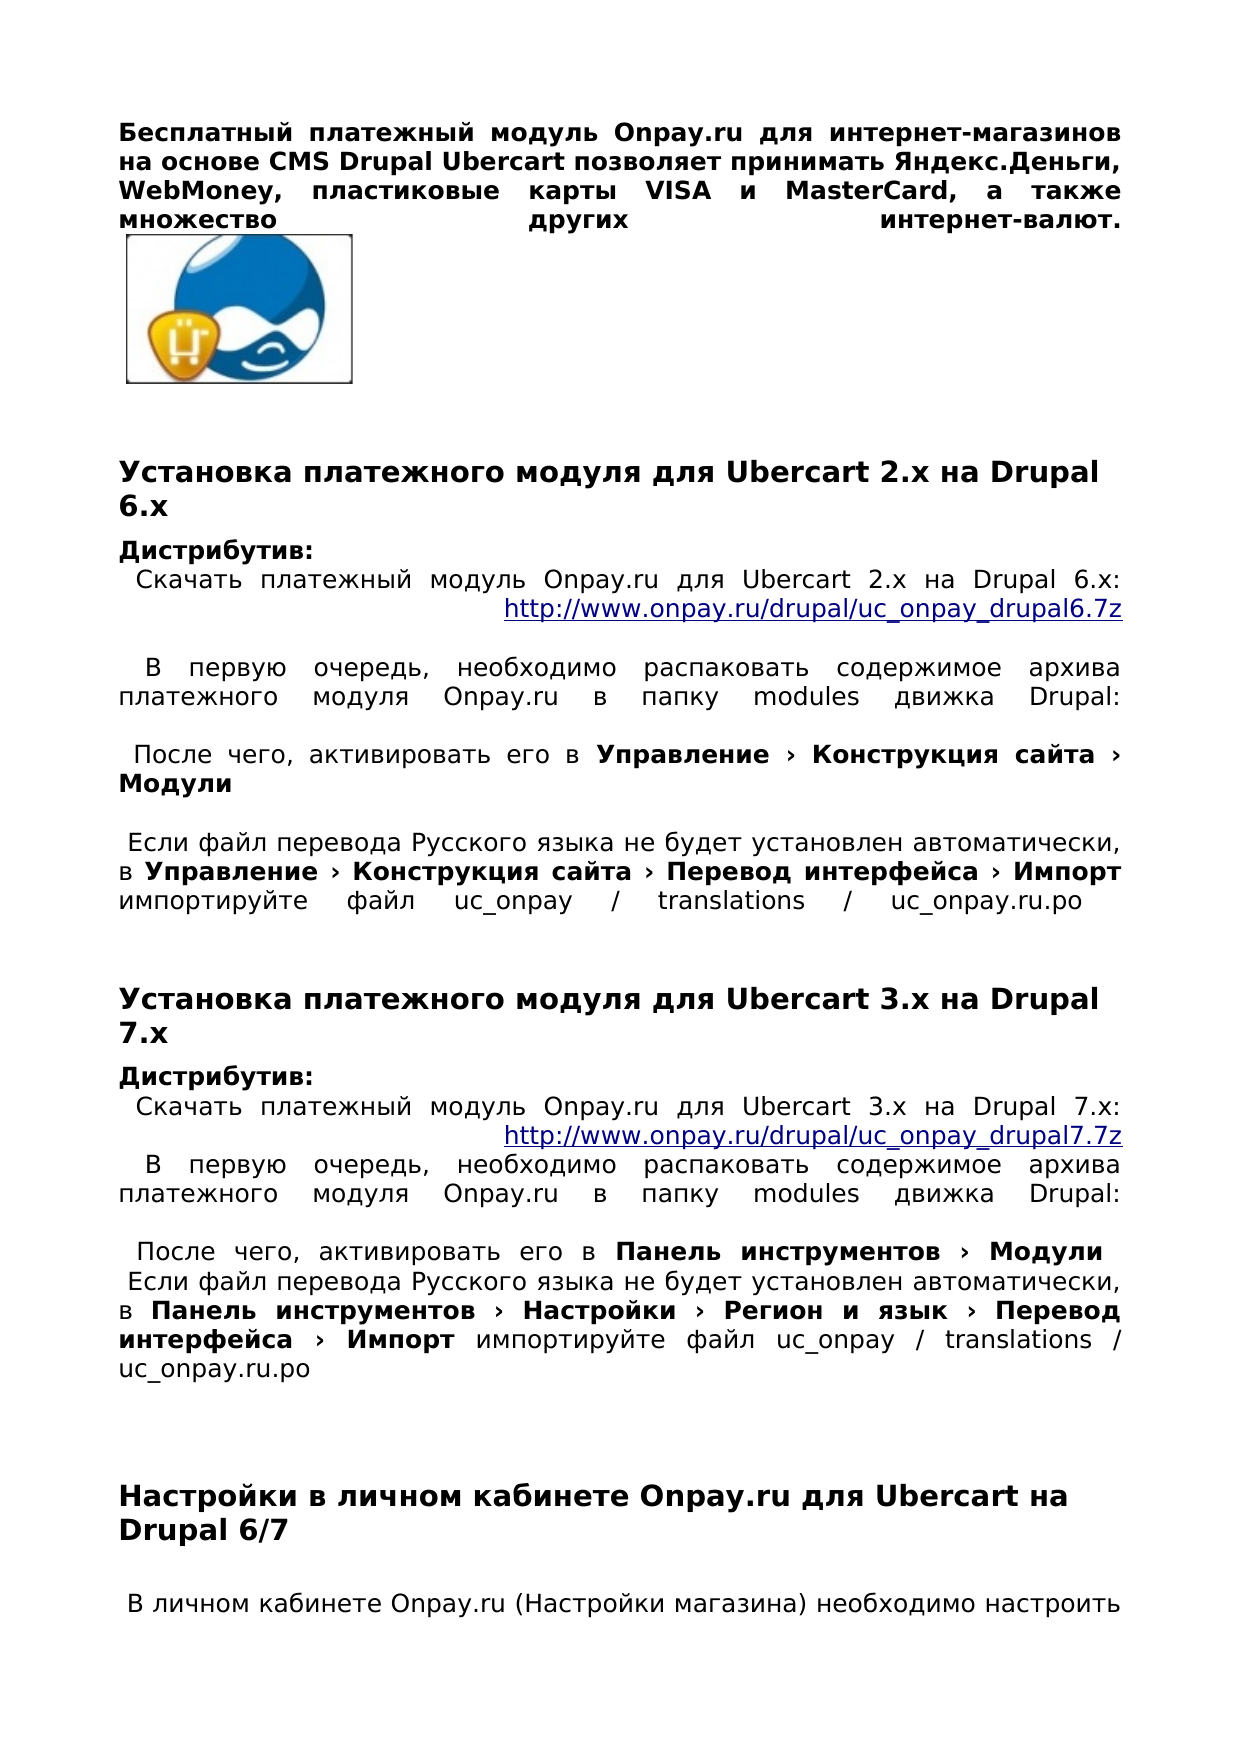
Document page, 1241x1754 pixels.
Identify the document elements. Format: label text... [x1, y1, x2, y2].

text Дистрибутив: Скачать платежный модуль Onpay.ru для Ubercart 3.x на Drupal 7.x: http://www.onpay.ru/drupal/uc_onpay_drupal7.7z В первую очередь, необходимо распаковать содержимое архива платежного модуля Onpay.ru в папку modules движка Drupal: После чего, активировать его в Панель инструментов › Модули Если файл перевода Русского языка не будет установлен автоматически, в Панель инструментов › Настройки › Регион и язык › Перевод интерфейса › Импорт импортируйте файл uc_onpay / translations / uc_onpay.ru.po [118, 1062, 1122, 1442]
picture [126, 234, 353, 384]
subtitle Установка платежного модуля для Ubercart 3.x на Drupal 7.x [118, 982, 1122, 1050]
text Бесплатный платежный модуль Onpay.ru для интернет-магазинов на основе CMS Drupal Ubercart позволяет принимать Яндекс.Деньги, WebMoney, пластиковые карты VISA и MasterCard, а также множество других интернет-валют. [118, 118, 1122, 418]
text Дистрибутив: Скачать платежный модуль Onpay.ru для Ubercart 2.x на Drupal 6.x: http://www.onpay.ru/drupal/uc_onpay_drupal6.7z В первую очередь, необходимо распаковать содержимое архива платежного модуля Onpay.ru в папку modules движка Drupal: После чего, активировать его в Управление › Конструкция сайта › Модули Если файл перевода Русского языка не будет установлен автоматически, в Управление › Конструкция сайта › Перевод интерфейса › Импорт импортируйте файл uc_onpay / translations / uc_onpay.ru.po [118, 536, 1122, 944]
subtitle Установка платежного модуля для Ubercart 2.x на Drupal 6.x [118, 456, 1122, 524]
text В личном кабинете Onpay.ru (Настройки магазина) необходимо настроить [118, 1559, 1122, 1618]
subtitle Настройки в личном кабинете Onpay.ru для Ubercart на Drupal 6/7 [118, 1479, 1122, 1547]
